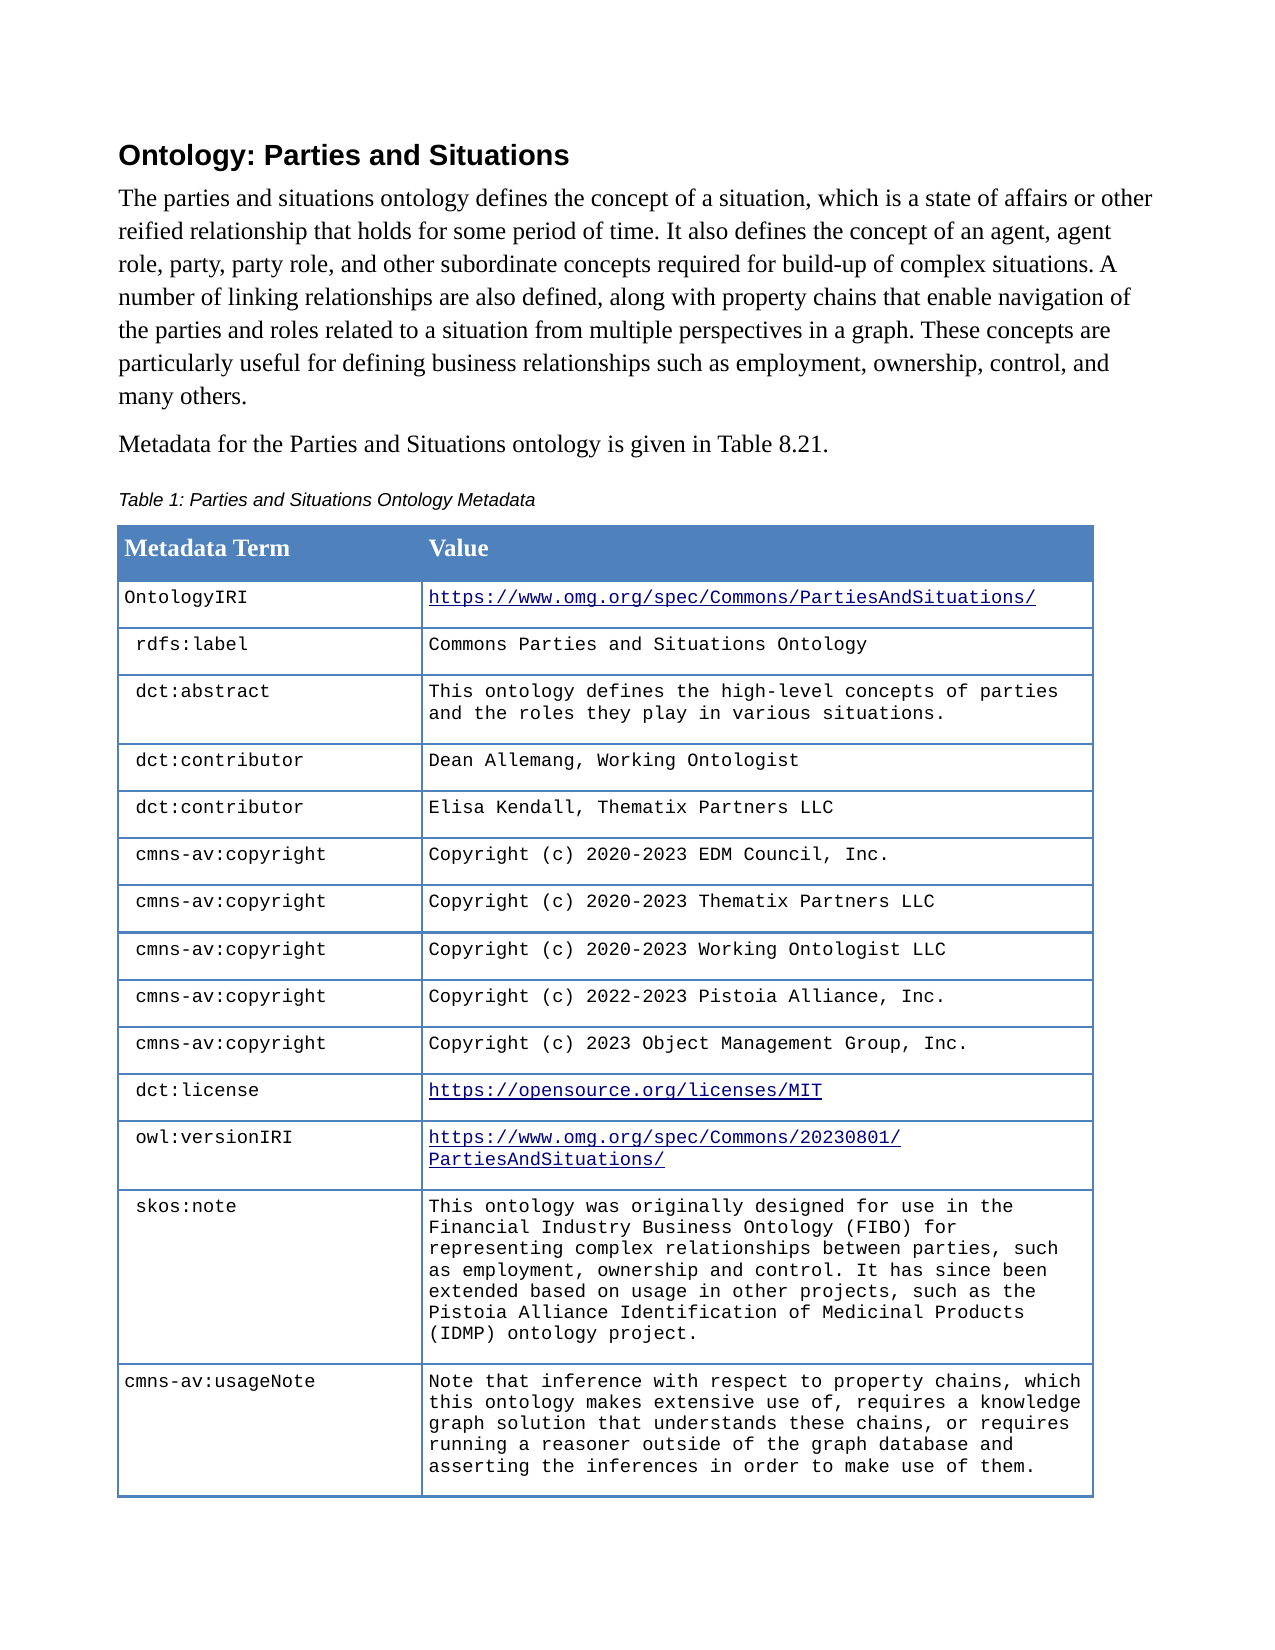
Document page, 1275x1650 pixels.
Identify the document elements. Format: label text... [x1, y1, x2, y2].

table_cell owl:versionIRI [119, 1122, 421, 1188]
table_cell Copyright (c) 2020-2023 EDM Council, Inc. [423, 839, 1092, 884]
table_cell https://www.omg.org/spec/Commons/20230801/PartiesAndSituations/ [423, 1122, 1092, 1188]
table_cell cmns-av:usageNote [119, 1365, 421, 1495]
text The parties and situations ontology defines the concept of a situation, which is a state of affairs or other reified relationship that holds for some period of time. It also defines the concept of an agent, agent role, party, party role, and other subordinate concepts required for build-up of complex situations. A number of linking relationships are also defined, along with property chains that enable navigation of the parties and roles related to a situation from multiple perspectives in a graph. These concepts are particularly useful for defining business relationships such as employment, ownership, control, and many others. [118, 183, 1157, 410]
table_cell Commons Parties and Situations Ontology [423, 629, 1092, 674]
table_cell cmns-av:copyright [119, 886, 421, 931]
table_cell Copyright (c) 2022-2023 Pistoia Alliance, Inc. [423, 981, 1092, 1026]
table_cell OntologyIRI [119, 582, 421, 627]
table_cell Dean Allemang, Working Ontologist [423, 745, 1092, 790]
table_cell Copyright (c) 2023 Object Management Group, Inc. [423, 1028, 1092, 1073]
table_cell https://opensource.org/licenses/MIT [423, 1075, 1092, 1120]
table_cell Note that inference with respect to property chains, which this ontology makes extensive use of, requires a knowledge graph solution that understands these chains, or requires running a reasoner outside of the graph database and asserting the inferences in order to make use of them. [423, 1365, 1092, 1495]
table_cell This ontology defines the high-level concepts of parties and the roles they play in various situations. [423, 676, 1092, 743]
table_cell cmns-av:copyright [119, 1028, 421, 1073]
subtitle Ontology: Parties and Situations [118, 138, 1157, 171]
text Metadata for the Parties and Situations ontology is given in Table 8.21. [118, 429, 1157, 458]
table_cell Copyright (c) 2020-2023 Thematix Partners LLC [423, 886, 1092, 931]
table_cell dct:contributor [119, 745, 421, 790]
table_cell cmns-av:copyright [119, 981, 421, 1026]
table_cell rdfs:label [119, 629, 421, 674]
table_cell Elisa Kendall, Thematix Partners LLC [423, 792, 1092, 837]
table_cell This ontology was originally designed for use in the Financial Industry Business Ontology (FIBO) for representing complex relationships between parties, such as employment, ownership and control. It has since been extended based on usage in other projects, such as the Pistoia Alliance Identification of Medicinal Products (IDMP) ontology project. [423, 1191, 1092, 1363]
table_cell dct:license [119, 1075, 421, 1120]
table_cell skos:note [119, 1191, 421, 1363]
table_cell https://www.omg.org/spec/Commons/PartiesAndSituations/ [423, 582, 1092, 627]
text Table 1: Parties and Situations Ontology Metadata [118, 489, 1157, 511]
table_header Value [423, 527, 1092, 580]
table_cell dct:contributor [119, 792, 421, 837]
table_cell cmns-av:copyright [119, 839, 421, 884]
table_cell Copyright (c) 2020-2023 Working Ontologist LLC [423, 934, 1092, 978]
table_header Metadata Term [119, 527, 421, 580]
table_cell dct:abstract [119, 676, 421, 743]
table_cell cmns-av:copyright [119, 934, 421, 978]
